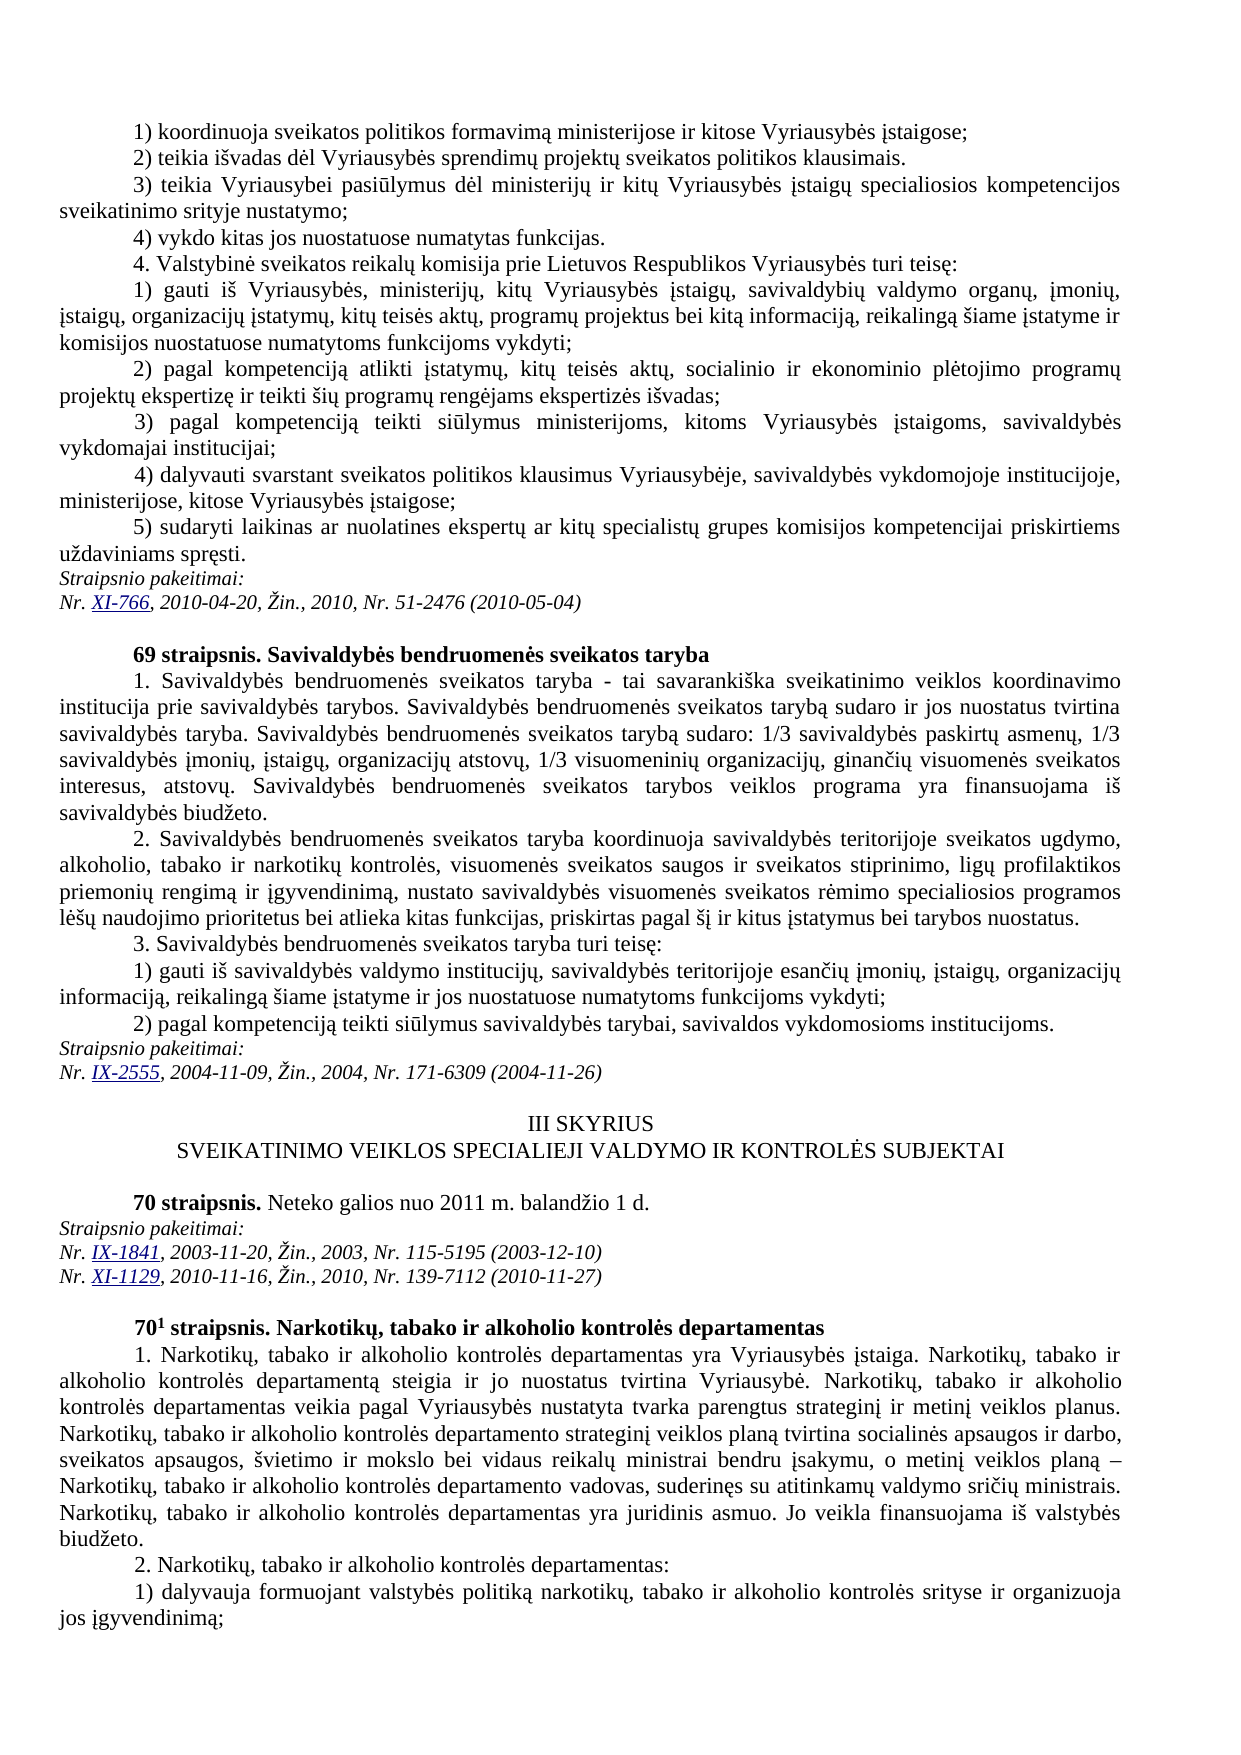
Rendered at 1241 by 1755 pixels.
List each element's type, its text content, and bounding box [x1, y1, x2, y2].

text 1) gauti iš Vyriausybės, ministerijų, kitų Vyriausybės įstaigų, savivaldybių valdymo organų, įmonių, įstaigų, organizacijų įstatymų, kitų teisės aktų, programų projektus bei kitą informaciją, reikalingą šiame įstatyme ir komisijos nuostatuose numatytoms funkcijoms vykdyti; [59, 276, 1122, 355]
text Straipsnio pakeitimai: [59, 1216, 1122, 1240]
text 1) koordinuoja sveikatos politikos formavimą ministerijose ir kitose Vyriausybės įstaigose; [59, 118, 1122, 144]
text 3) pagal kompetenciją teikti siūlymus ministerijoms, kitoms Vyriausybės įstaigoms, savivaldybės vykdomajai institucijai; [59, 408, 1122, 461]
text 70 straipsnis. Neteko galios nuo 2011 m. balandžio 1 d. [59, 1189, 1122, 1216]
text Nr. IX-1841, 2003-11-20, Žin., 2003, Nr. 115-5195 (2003-12-10) [59, 1240, 1122, 1264]
text Straipsnio pakeitimai: [59, 566, 1122, 590]
text SVEIKATINIMO VEIKLOS SPECIALIEJI VALDYMO IR KONTROLĖS SUBJEKTAI [59, 1137, 1122, 1163]
text 1. Narkotikų, tabako ir alkoholio kontrolės departamentas yra Vyriausybės įstaiga. Narkotikų, tabako ir alkoholio kontrolės departamentą steigia ir jo nuostatus tvirtina Vyriausybė. Narkotikų, tabako ir alkoholio kontrolės departamentas veikia pagal Vyriausybės nustatyta tvarka parengtus strateginį ir metinį veiklos planus. Narkotikų, tabako ir alkoholio kontrolės departamento strateginį veiklos planą tvirtina socialinės apsaugos ir darbo, sveikatos apsaugos, švietimo ir mokslo bei vidaus reikalų ministrai bendru įsakymu, o metinį veiklos planą – Narkotikų, tabako ir alkoholio kontrolės departamento vadovas, suderinęs su atitinkamų valdymo sričių ministrais. Narkotikų, tabako ir alkoholio kontrolės departamentas yra juridinis asmuo. Jo veikla finansuojama iš valstybės biudžeto. [59, 1341, 1122, 1552]
text 4) vykdo kitas jos nuostatuose numatytas funkcijas. [59, 223, 1122, 250]
text Nr. IX-2555, 2004-11-09, Žin., 2004, Nr. 171-6309 (2004-11-26) [59, 1060, 1122, 1084]
text 3) teikia Vyriausybei pasiūlymus dėl ministerijų ir kitų Vyriausybės įstaigų specialiosios kompetencijos sveikatinimo srityje nustatymo; [59, 171, 1122, 223]
text Straipsnio pakeitimai: [59, 1036, 1122, 1060]
text 2) teikia išvadas dėl Vyriausybės sprendimų projektų sveikatos politikos klausimais. [59, 144, 1122, 171]
text III SKYRIUS [59, 1110, 1122, 1137]
text 2. Narkotikų, tabako ir alkoholio kontrolės departamentas: [59, 1552, 1122, 1578]
text 5) sudaryti laikinas ar nuolatines ekspertų ar kitų specialistų grupes komisijos kompetencijai priskirtiems uždaviniams spręsti. [59, 513, 1122, 566]
text Nr. XI-1129, 2010-11-16, Žin., 2010, Nr. 139-7112 (2010-11-27) [59, 1264, 1122, 1288]
text 4) dalyvauti svarstant sveikatos politikos klausimus Vyriausybėje, savivaldybės vykdomojoje institucijoje, ministerijose, kitose Vyriausybės įstaigose; [59, 461, 1122, 513]
text 69 straipsnis. Savivaldybės bendruomenės sveikatos taryba [59, 641, 1122, 667]
text 1) dalyvauja formuojant valstybės politiką narkotikų, tabako ir alkoholio kontrolės srityse ir organizuoja jos įgyvendinimą; [59, 1578, 1122, 1631]
text 2. Savivaldybės bendruomenės sveikatos taryba koordinuoja savivaldybės teritorijoje sveikatos ugdymo, alkoholio, tabako ir narkotikų kontrolės, visuomenės sveikatos saugos ir sveikatos stiprinimo, ligų profilaktikos priemonių rengimą ir įgyvendinimą, nustato savivaldybės visuomenės sveikatos rėmimo specialiosios programos lėšų naudojimo prioritetus bei atlieka kitas funkcijas, priskirtas pagal šį ir kitus įstatymus bei tarybos nuostatus. [59, 825, 1122, 931]
text 3. Savivaldybės bendruomenės sveikatos taryba turi teisę: [59, 931, 1122, 957]
text Nr. XI-766, 2010-04-20, Žin., 2010, Nr. 51-2476 (2010-05-04) [59, 590, 1122, 614]
text 2) pagal kompetenciją atlikti įstatymų, kitų teisės aktų, socialinio ir ekonominio plėtojimo programų projektų ekspertizę ir teikti šių programų rengėjams ekspertizės išvadas; [59, 355, 1122, 408]
text 701 straipsnis. Narkotikų, tabako ir alkoholio kontrolės departamentas [59, 1314, 1122, 1341]
text 2) pagal kompetenciją teikti siūlymus savivaldybės tarybai, savivaldos vykdomosioms institucijoms. [59, 1009, 1122, 1036]
text 1) gauti iš savivaldybės valdymo institucijų, savivaldybės teritorijoje esančių įmonių, įstaigų, organizacijų informaciją, reikalingą šiame įstatyme ir jos nuostatuose numatytoms funkcijoms vykdyti; [59, 957, 1122, 1009]
text 4. Valstybinė sveikatos reikalų komisija prie Lietuvos Respublikos Vyriausybės turi teisę: [59, 250, 1122, 276]
text 1. Savivaldybės bendruomenės sveikatos taryba - tai savarankiška sveikatinimo veiklos koordinavimo institucija prie savivaldybės tarybos. Savivaldybės bendruomenės sveikatos tarybą sudaro ir jos nuostatus tvirtina savivaldybės taryba. Savivaldybės bendruomenės sveikatos tarybą sudaro: 1/3 savivaldybės paskirtų asmenų, 1/3 savivaldybės įmonių, įstaigų, organizacijų atstovų, 1/3 visuomeninių organizacijų, ginančių visuomenės sveikatos interesus, atstovų. Savivaldybės bendruomenės sveikatos tarybos veiklos programa yra finansuojama iš savivaldybės biudžeto. [59, 667, 1122, 825]
